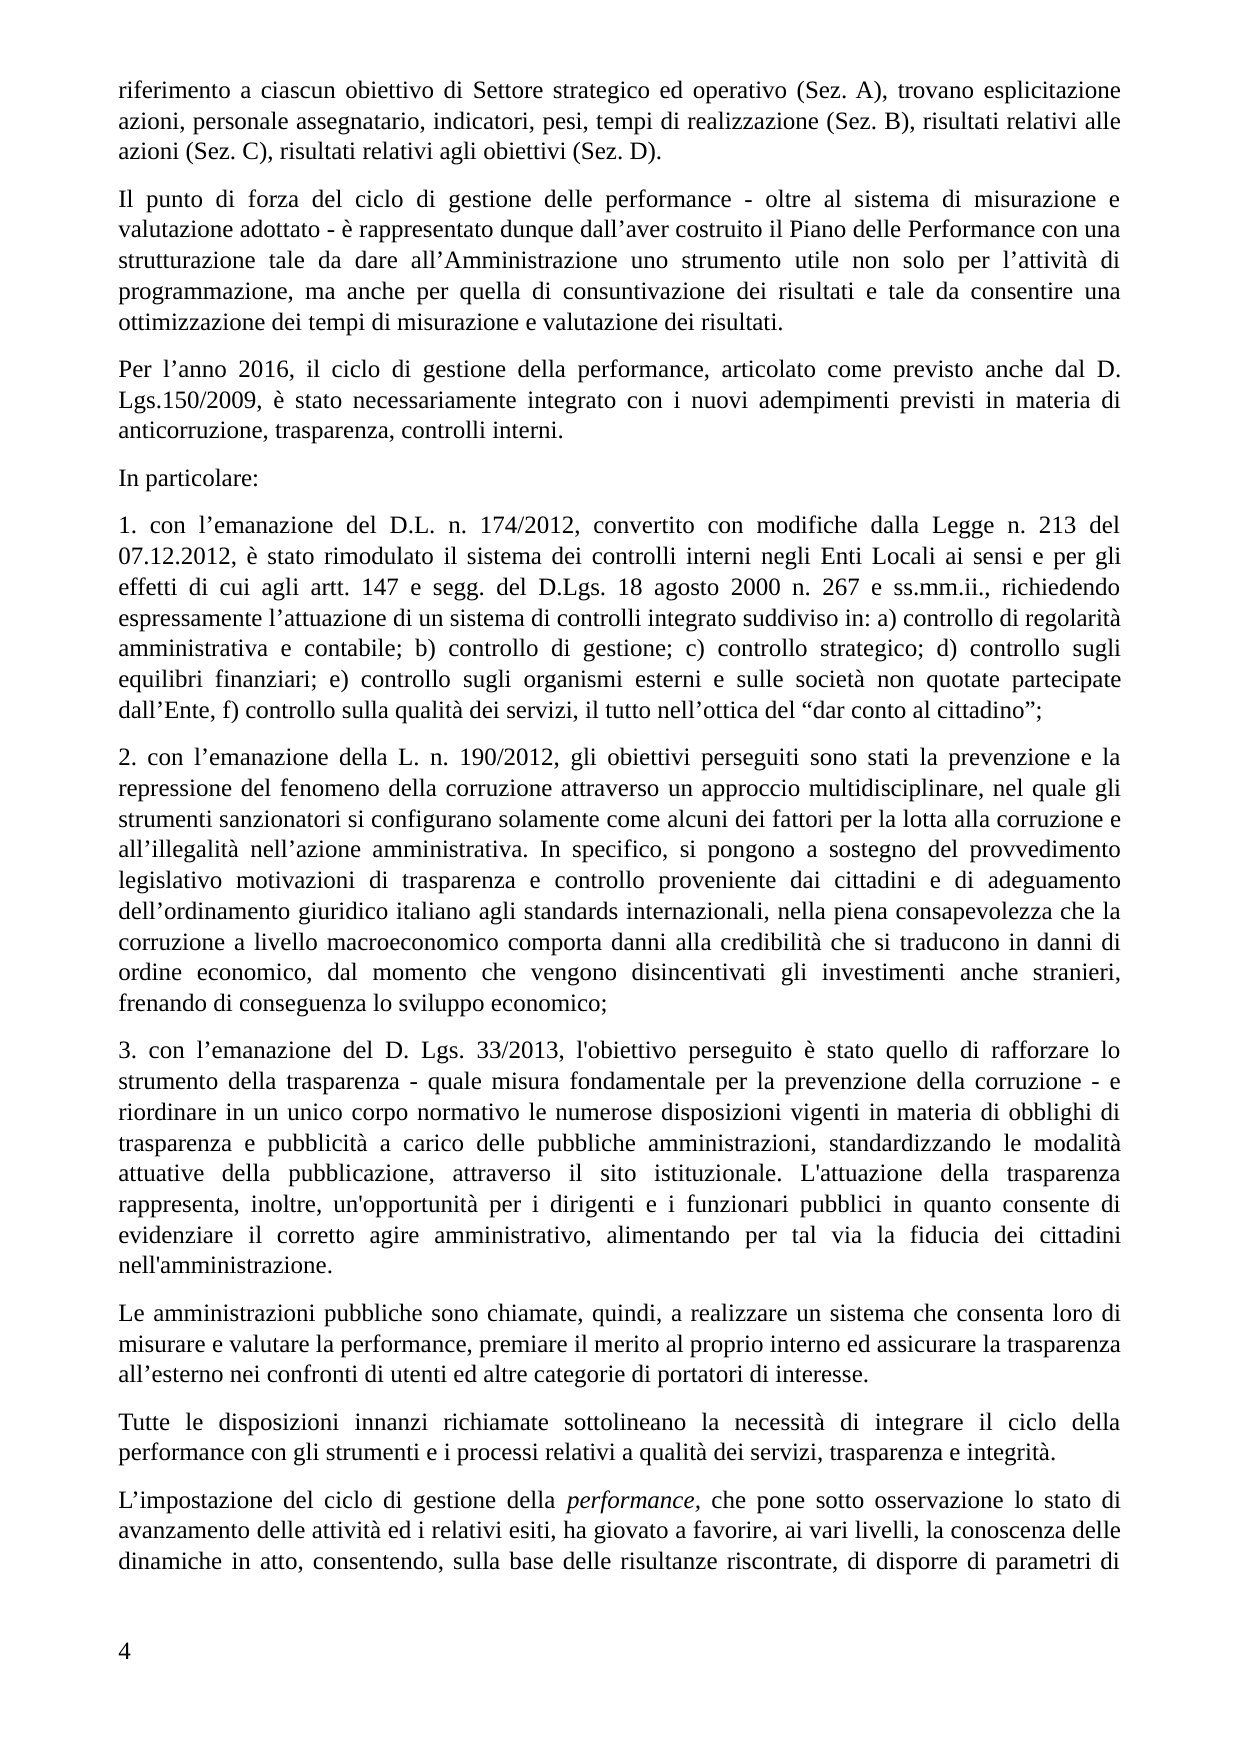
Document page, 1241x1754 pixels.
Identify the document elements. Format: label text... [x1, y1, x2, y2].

text In particolare: [118, 463, 1122, 492]
text Il punto di forza del ciclo di gestione delle performance - oltre al sistema di misurazione e valutazione adottato - è rappresentato dunque dall’aver costruito il Piano delle Performance con una strutturazione tale da dare all’Amministrazione uno strumento utile non solo per l’attività di programmazione, ma anche per quella di consuntivazione dei risultati e tale da consentire una ottimizzazione dei tempi di misurazione e valutazione dei risultati. [118, 184, 1122, 336]
text 3. con l’emanazione del D. Lgs. 33/2013, l'obiettivo perseguito è stato quello di rafforzare lo strumento della trasparenza - quale misura fondamentale per la prevenzione della corruzione - e riordinare in un unico corpo normativo le numerose disposizioni vigenti in materia di obblighi di trasparenza e pubblicità a carico delle pubbliche amministrazioni, standardizzando le modalità attuative della pubblicazione, attraverso il sito istituzionale. L'attuazione della trasparenza rappresenta, inoltre, un'opportunità per i dirigenti e i funzionari pubblici in quanto consente di evidenziare il corretto agire amministrativo, alimentando per tal via la fiducia dei cittadini nell'amministrazione. [118, 1035, 1122, 1279]
text Per l’anno 2016, il ciclo di gestione della performance, articolato come previsto anche dal D. Lgs.150/2009, è stato necessariamente integrato con i nuovi adempimenti previsti in materia di anticorruzione, trasparenza, controlli interni. [118, 354, 1122, 444]
text L’impostazione del ciclo di gestione della performance, che pone sotto osservazione lo stato di avanzamento delle attività ed i relativi esiti, ha giovato a favorire, ai vari livelli, la conoscenza delle dinamiche in atto, consentendo, sulla base delle risultanze riscontrate, di disporre di parametri di [118, 1485, 1122, 1575]
text 2. con l’emanazione della L. n. 190/2012, gli obiettivi perseguiti sono stati la prevenzione e la repressione del fenomeno della corruzione attraverso un approccio multidisciplinare, nel quale gli strumenti sanzionatori si configurano solamente come alcuni dei fattori per la lotta alla corruzione e all’illegalità nell’azione amministrativa. In specifico, si pongono a sostegno del provvedimento legislativo motivazioni di trasparenza e controllo proveniente dai cittadini e di adeguamento dell’ordinamento giuridico italiano agli standards internazionali, nella piena consapevolezza che la corruzione a livello macroeconomico comporta danni alla credibilità che si traducono in danni di ordine economico, dal momento che vengono disincentivati gli investimenti anche stranieri, frenando di conseguenza lo sviluppo economico; [118, 742, 1122, 1017]
text Le amministrazioni pubbliche sono chiamate, quindi, a realizzare un sistema che consenta loro di misurare e valutare la performance, premiare il merito al proprio interno ed assicurare la trasparenza all’esterno nei confronti di utenti ed altre categorie di portatori di interesse. [118, 1298, 1122, 1388]
text riferimento a ciascun obiettivo di Settore strategico ed operativo (Sez. A), trovano esplicitazione azioni, personale assegnatario, indicatori, pesi, tempi di realizzazione (Sez. B), risultati relativi alle azioni (Sez. C), risultati relativi agli obiettivi (Sez. D). [118, 75, 1122, 165]
text Tutte le disposizioni innanzi richiamate sottolineano la necessità di integrare il ciclo della performance con gli strumenti e i processi relativi a qualità dei servizi, trasparenza e integrità. [118, 1407, 1122, 1466]
text 1. con l’emanazione del D.L. n. 174/2012, convertito con modifiche dalla Legge n. 213 del 07.12.2012, è stato rimodulato il sistema dei controlli interni negli Enti Locali ai sensi e per gli effetti di cui agli artt. 147 e segg. del D.Lgs. 18 agosto 2000 n. 267 e ss.mm.ii., richiedendo espressamente l’attuazione di un sistema di controlli integrato suddiviso in: a) controllo di regolarità amministrativa e contabile; b) controllo di gestione; c) controllo strategico; d) controllo sugli equilibri finanziari; e) controllo sugli organismi esterni e sulle società non quotate partecipate dall’Ente, f) controllo sulla qualità dei servizi, il tutto nell’ottica del “dar conto al cittadino”; [118, 510, 1122, 723]
